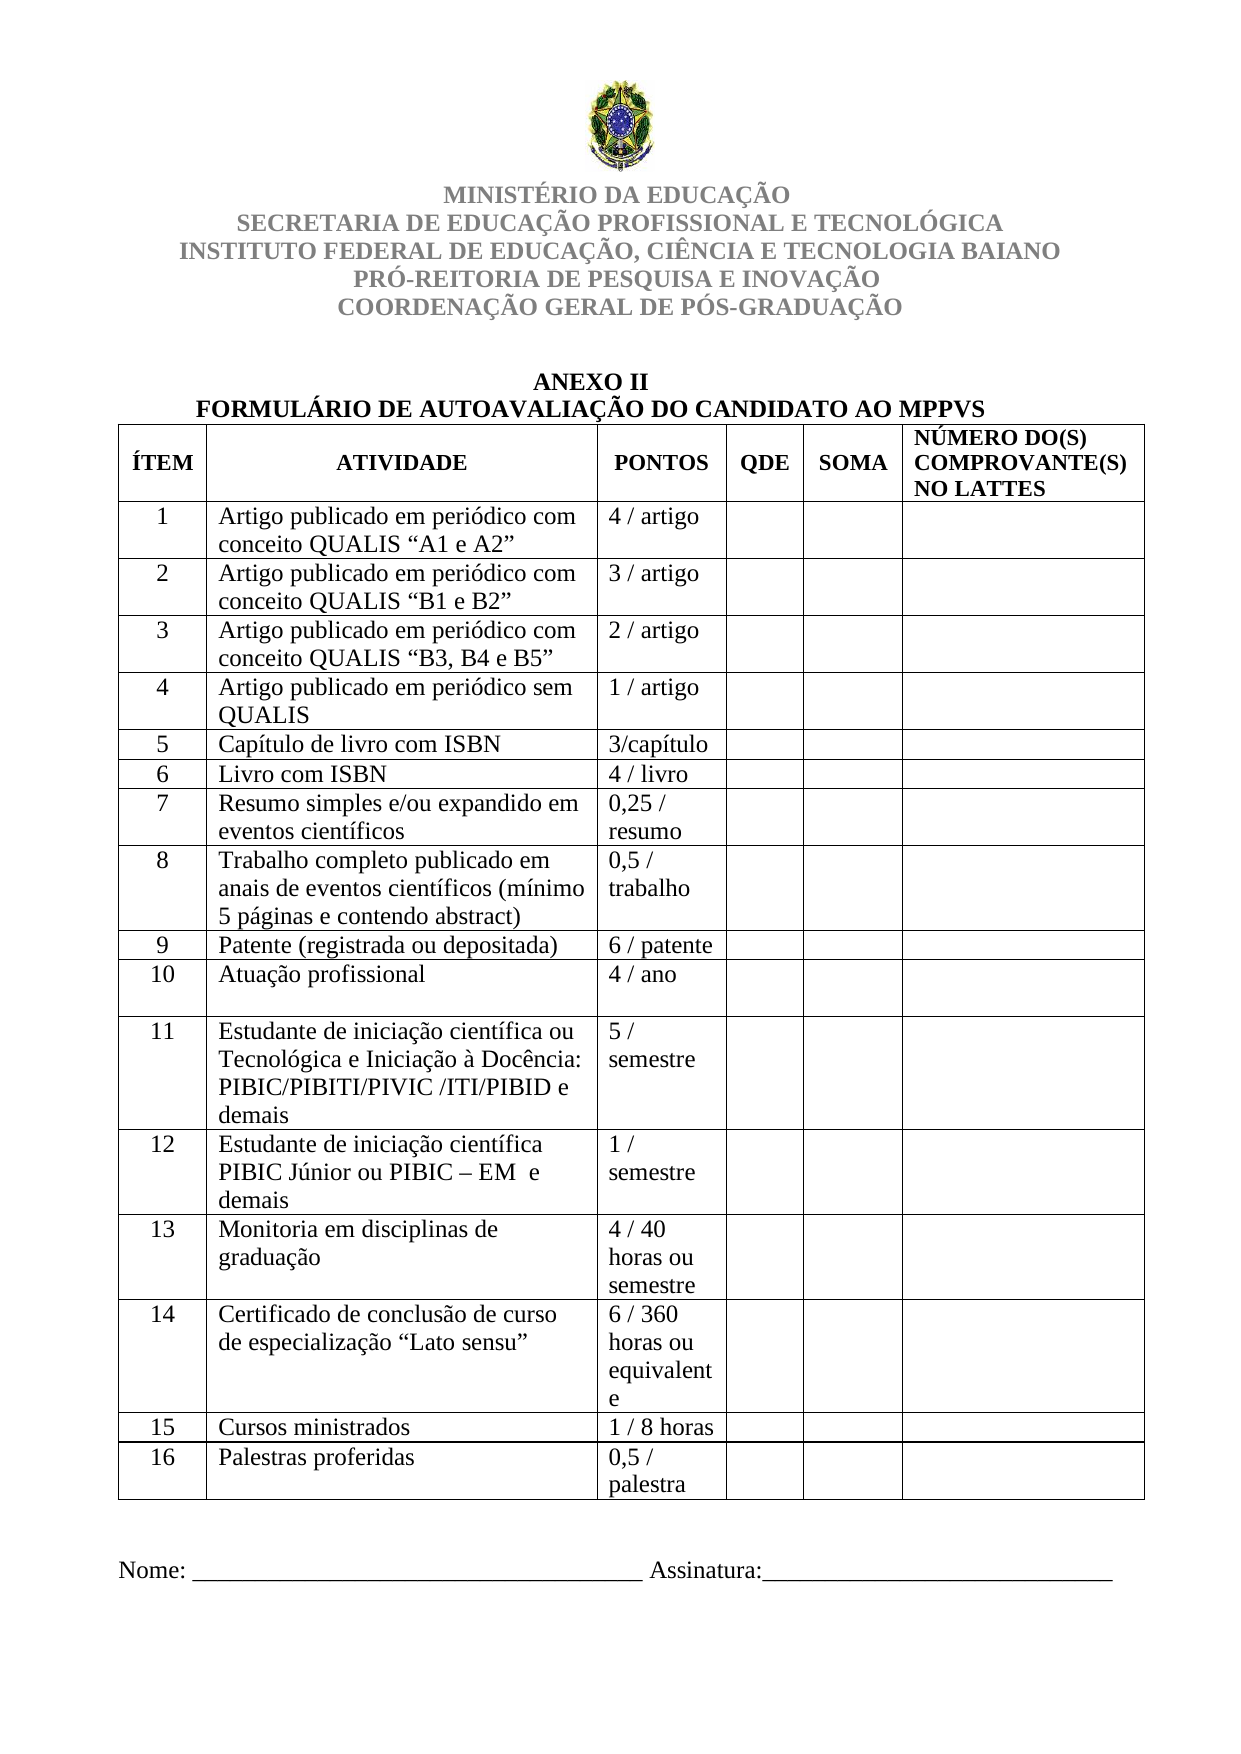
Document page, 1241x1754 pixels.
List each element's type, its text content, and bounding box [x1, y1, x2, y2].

table_cell [727, 1443, 803, 1498]
table_cell [804, 1017, 902, 1129]
table_cell [727, 789, 803, 844]
table_cell Resumo simples e/ou expandido em eventos científicos [207, 789, 597, 844]
table_cell 1 / 8 horas [598, 1413, 726, 1441]
table_cell 0,5 / palestra [598, 1443, 726, 1498]
table_cell [804, 931, 902, 959]
table_cell [804, 1443, 902, 1498]
table_cell 4 / 40 horas ou semestre [598, 1215, 726, 1299]
table_cell 6 / patente [598, 931, 726, 959]
table_cell [727, 1215, 803, 1299]
table_cell 9 [119, 931, 206, 959]
table_cell Artigo publicado em periódico com conceito QUALIS “B3, B4 e B5” [207, 616, 597, 672]
table_cell 2 [119, 559, 206, 615]
table_cell 16 [119, 1443, 206, 1498]
table_cell 6 [119, 760, 206, 787]
table_cell [727, 616, 803, 672]
table_cell 4 [119, 673, 206, 729]
table_cell Atuação profissional [207, 960, 597, 1016]
table_cell Monitoria em disciplinas de graduação [207, 1215, 597, 1299]
table_cell Cursos ministrados [207, 1413, 597, 1441]
table_cell [727, 1130, 803, 1214]
table_cell 14 [119, 1300, 206, 1412]
table_cell [804, 1413, 902, 1441]
table_cell [903, 1443, 1144, 1498]
table_cell [903, 789, 1144, 844]
table_cell Capítulo de livro com ISBN [207, 730, 597, 758]
table_cell Livro com ISBN [207, 760, 597, 787]
table_cell [903, 960, 1144, 1016]
table_cell [903, 1130, 1144, 1214]
table_cell [903, 1300, 1144, 1412]
table_cell 3/capítulo [598, 730, 726, 758]
table_cell [903, 1017, 1144, 1129]
table_cell 3 [119, 616, 206, 672]
table_cell Estudante de iniciação científica ou Tecnológica e Iniciação à Docência: PIBIC/PIBITI/PIVIC /ITI/PIBID e demais [207, 1017, 597, 1129]
table_cell [727, 730, 803, 758]
table_cell 5 / semestre [598, 1017, 726, 1129]
table_cell 3 / artigo [598, 559, 726, 615]
text ANEXO II [59, 367, 1122, 395]
table_cell [903, 846, 1144, 930]
table_cell Estudante de iniciação científica PIBIC Júnior ou PIBIC – EM e demais [207, 1130, 597, 1214]
table_cell [727, 960, 803, 1016]
table_cell 15 [119, 1413, 206, 1441]
table_cell [804, 559, 902, 615]
table_cell 5 [119, 730, 206, 758]
table_header NÚMERO DO(S) COMPROVANTE(S) NO LATTES [903, 425, 1144, 501]
table_cell 7 [119, 789, 206, 844]
table_cell 11 [119, 1017, 206, 1129]
table_cell [727, 931, 803, 959]
table_cell [804, 1130, 902, 1214]
table_header ÍTEM [119, 425, 206, 501]
table_cell [804, 960, 902, 1016]
table_cell Artigo publicado em periódico com conceito QUALIS “B1 e B2” [207, 559, 597, 615]
table_cell [903, 931, 1144, 959]
table_cell 6 / 360 horas ou equivalente [598, 1300, 726, 1412]
table_cell [903, 1413, 1144, 1441]
table_cell [903, 673, 1144, 729]
picture [585, 80, 655, 172]
table_cell [804, 673, 902, 729]
table_cell 4 / artigo [598, 502, 726, 558]
table_cell 2 / artigo [598, 616, 726, 672]
text Nome: ____________________________________ Assinatura:____________________________ [118, 1556, 1122, 1583]
table_cell Artigo publicado em periódico sem QUALIS [207, 673, 597, 729]
table_cell [903, 559, 1144, 615]
table_cell 1 / semestre [598, 1130, 726, 1214]
table_cell 0,5 / trabalho [598, 846, 726, 930]
table_cell [727, 559, 803, 615]
table_header SOMA [804, 425, 902, 501]
table_cell 8 [119, 846, 206, 930]
table_cell 1 [119, 502, 206, 558]
table_cell Artigo publicado em periódico com conceito QUALIS “A1 e A2” [207, 502, 597, 558]
table_cell 0,25 / resumo [598, 789, 726, 844]
table_cell [727, 502, 803, 558]
table_cell 1 / artigo [598, 673, 726, 729]
table_cell [727, 846, 803, 930]
table_cell [804, 502, 902, 558]
table_header ATIVIDADE [207, 425, 597, 501]
table_header PONTOS [598, 425, 726, 501]
table_cell Trabalho completo publicado em anais de eventos científicos (mínimo 5 páginas e contendo abstract) [207, 846, 597, 930]
table_cell [903, 760, 1144, 787]
table_cell 12 [119, 1130, 206, 1214]
table_cell [903, 616, 1144, 672]
table_cell [804, 789, 902, 844]
table_cell [727, 1017, 803, 1129]
table_cell [903, 502, 1144, 558]
table_cell [903, 1215, 1144, 1299]
table_cell [804, 616, 902, 672]
text FORMULÁRIO DE AUTOAVALIAÇÃO DO CANDIDATO AO MPPVS [59, 395, 1122, 423]
table_cell [804, 730, 902, 758]
table_cell [804, 760, 902, 787]
table_cell Certificado de conclusão de curso de especialização “Lato sensu” [207, 1300, 597, 1412]
table_cell [727, 1413, 803, 1441]
table_cell 4 / ano [598, 960, 726, 1016]
table_cell Patente (registrada ou depositada) [207, 931, 597, 959]
table_cell [804, 846, 902, 930]
table_cell [727, 673, 803, 729]
table_cell 4 / livro [598, 760, 726, 787]
table_cell [727, 1300, 803, 1412]
table_cell 10 [119, 960, 206, 1016]
table_cell [903, 730, 1144, 758]
table_header QDE [727, 425, 803, 501]
table_cell [727, 760, 803, 787]
table_cell [804, 1300, 902, 1412]
table_cell 13 [119, 1215, 206, 1299]
table_cell Palestras proferidas [207, 1443, 597, 1498]
table_cell [804, 1215, 902, 1299]
